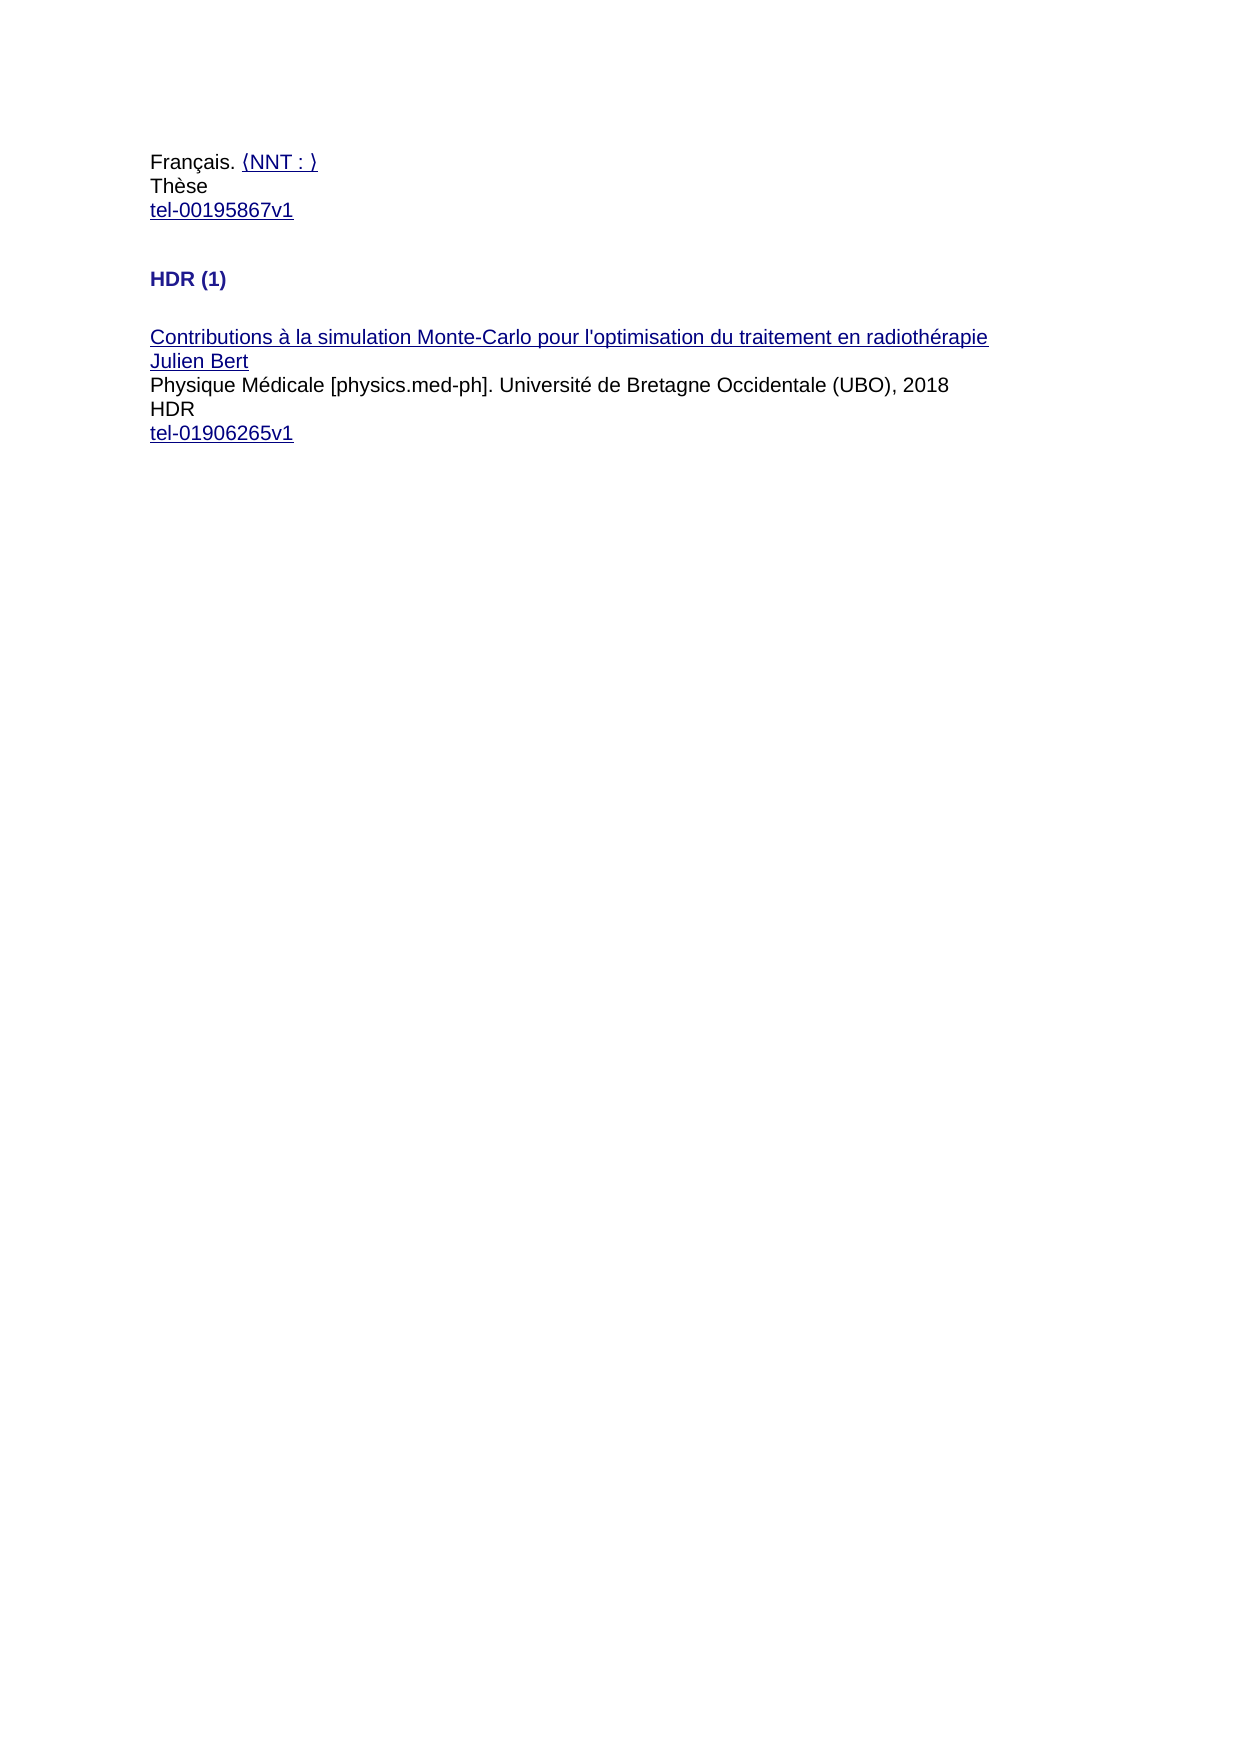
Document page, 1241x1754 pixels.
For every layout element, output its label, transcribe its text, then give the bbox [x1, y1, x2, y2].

subtitle HDR (1) [150, 267, 1090, 291]
table_header Synthèse de vues à partir d'images de microscopes photoniques pour la micromanipulation. Julien Bert Automatique / Robotique. UFR des Sciences et Techniques de l'Université de Franche-Comté, 2007. Français. ⟨NNT : ⟩ Thèse tel-00195867v1 [150, 150, 1090, 222]
table_header Contributions à la simulation Monte-Carlo pour l'optimisation du traitement en radiothérapie Julien Bert Physique Médicale [physics.med-ph]. Université de Bretagne Occidentale (UBO), 2018 HDR tel-01906265v1 [150, 325, 1090, 445]
